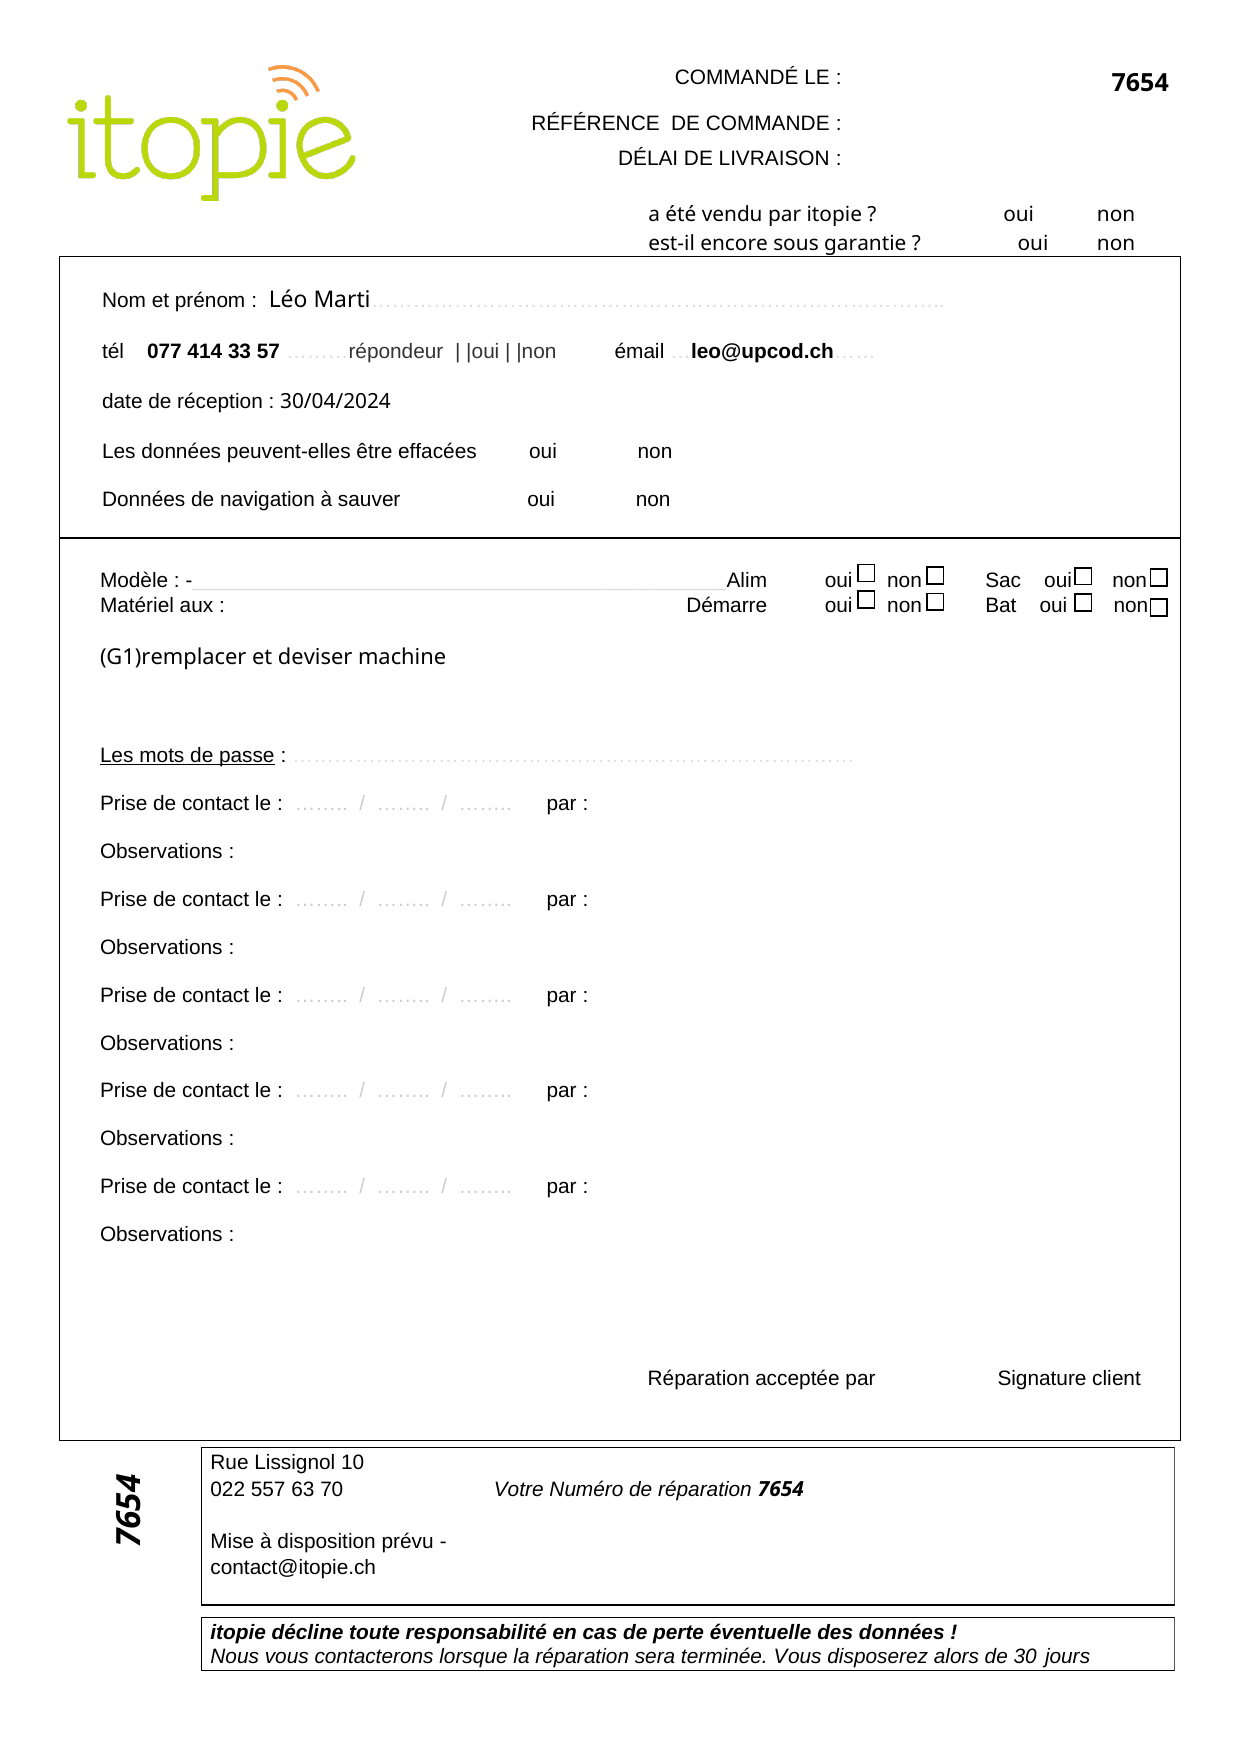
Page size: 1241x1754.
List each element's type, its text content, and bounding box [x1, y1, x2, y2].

text tél 077 414 33 57 ………répondeur | |oui | |non émail …leo@upcod.ch…… [60, 335, 1180, 362]
text Observations : [60, 1027, 1180, 1054]
text Prise de contact le : …….. / …….. / …….. par : [60, 1171, 1180, 1198]
text est-il encore sous garantie ? oui non [59, 228, 1181, 256]
text Les mots de passe : ……………………………………………………………………… [60, 740, 1180, 767]
table_cell RÉFÉRENCE DE COMMANDE : [490, 105, 847, 140]
text Observations : [60, 1219, 1180, 1246]
text Observations : [60, 1123, 1180, 1150]
text Prise de contact le : …….. / …….. / …….. par : [60, 883, 1180, 911]
text date de réception : 30/04/2024 [60, 383, 1180, 415]
table_header 7654 [59, 1441, 195, 1677]
table_cell [847, 140, 1180, 175]
text Modèle : - Alim oui non Sac oui non [60, 562, 856, 590]
table_header 7654 [847, 59, 1180, 104]
text (G1)remplacer et deviser machine [60, 638, 1180, 671]
text Observations : [60, 836, 1180, 863]
table_cell DÉLAI DE LIVRAISON : [490, 140, 847, 175]
text Prise de contact le : …….. / …….. / …….. par : [60, 1075, 1180, 1102]
text Observations : [60, 931, 1180, 958]
table_header Rue Lissignol 10 022 557 63 70 Votre Numéro de réparation 7654 Mise à disposition prévu - contact@itopie.ch [195, 1441, 1180, 1611]
text Matériel aux : Démarre oui non Bat oui non [60, 590, 1180, 617]
text Données de navigation à sauver oui non [60, 484, 1180, 511]
picture [67, 65, 356, 201]
table_cell [847, 105, 1180, 140]
text Réparation acceptée par Signature client [60, 1363, 1180, 1390]
table_header COMMANDÉ LE : [490, 59, 847, 104]
text Modèle : - Alim oui non Sac oui non [948, 562, 1180, 590]
table_cell itopie décline toute responsabilité en cas de perte éventuelle des données ! Nous vous contacterons lorsque la réparation sera terminée. Vous disposerez alors de 30 jours [195, 1611, 1180, 1677]
text Nom et prénom : Léo Marti……………………………………………………………………….. [60, 280, 1180, 314]
text Modèle : - Alim oui non Sac oui non [879, 562, 925, 590]
text a été vendu par itopie ? oui non [59, 199, 1181, 228]
text Les données peuvent-elles être effacées oui non [60, 436, 1180, 463]
text Prise de contact le : …….. / …….. / …….. par : [60, 788, 1180, 815]
text Prise de contact le : …….. / …….. / …….. par : [60, 979, 1180, 1006]
